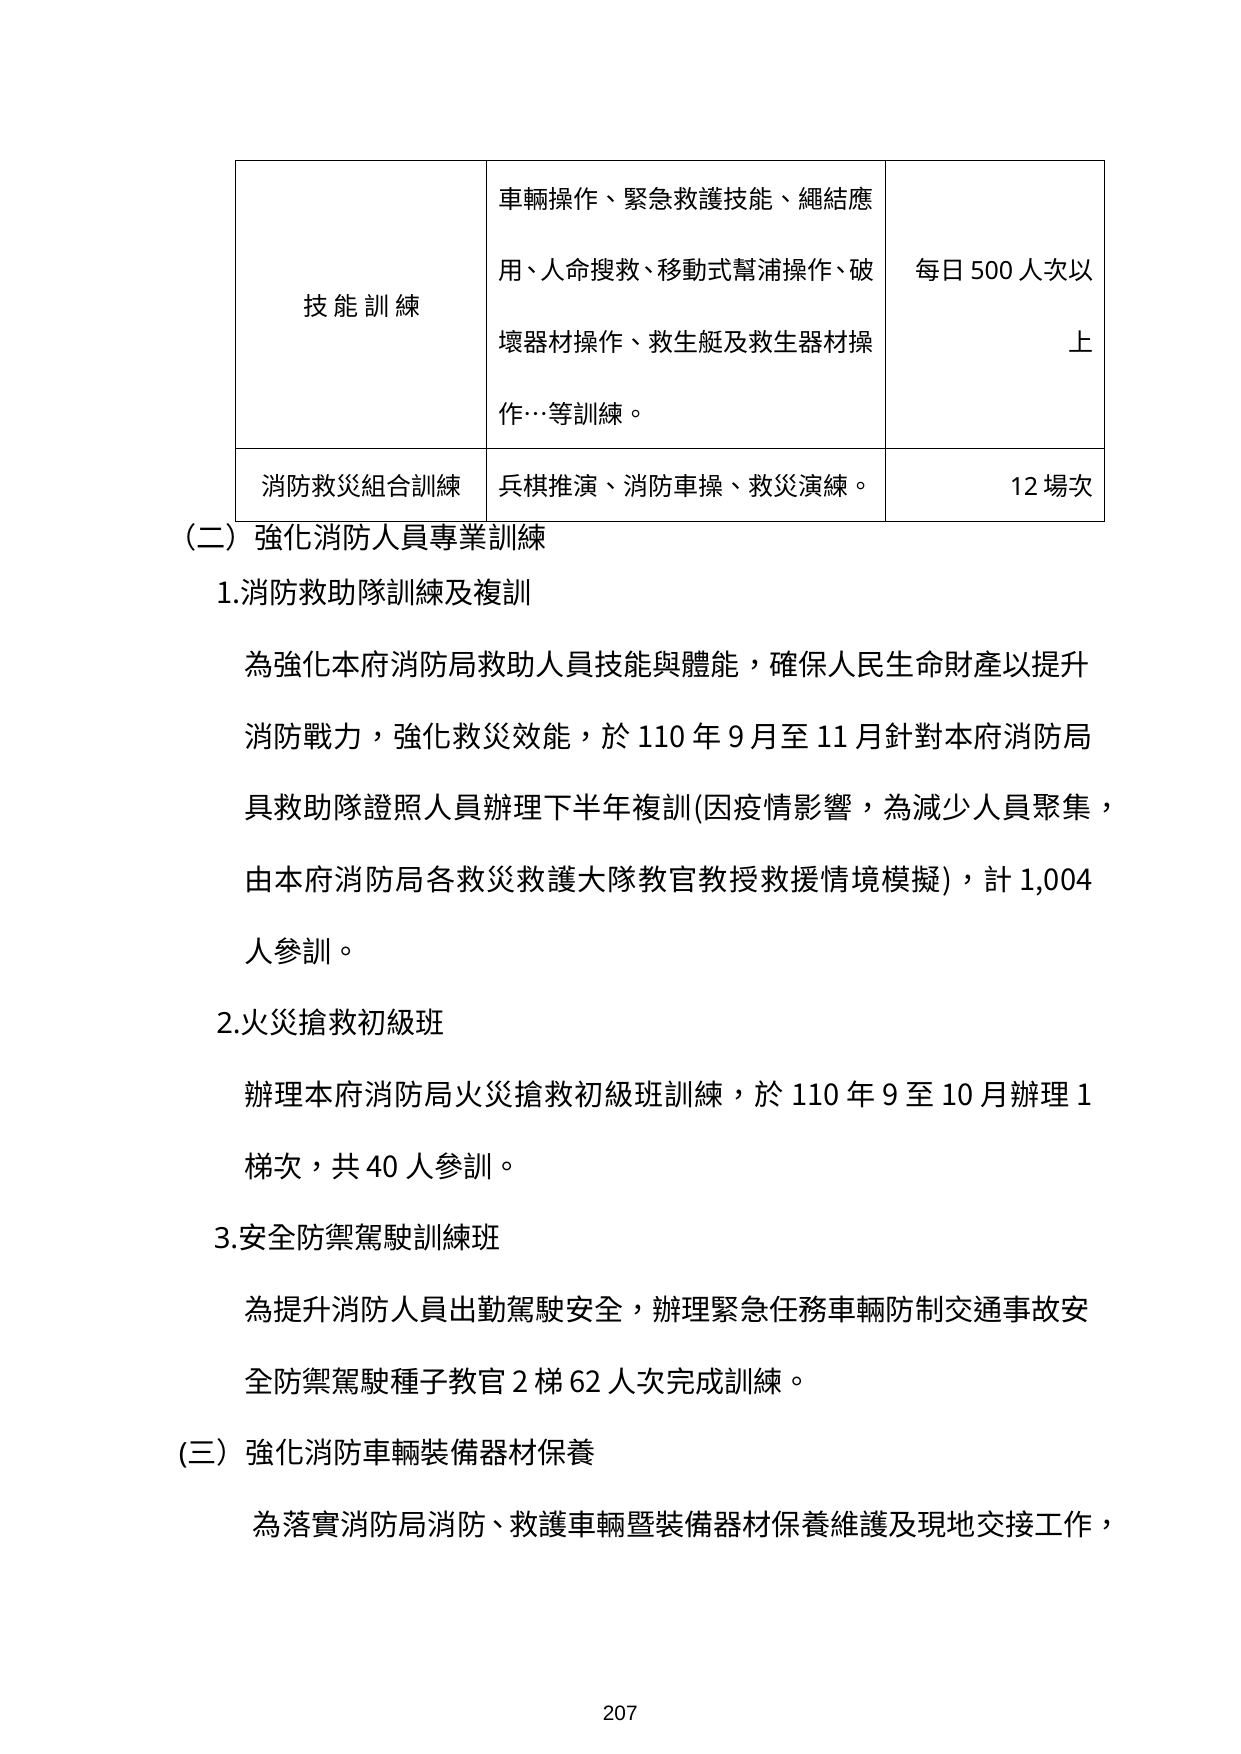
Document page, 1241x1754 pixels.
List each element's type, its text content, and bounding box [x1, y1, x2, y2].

text 3.安全防禦駕駛訓練班 [213, 1200, 1092, 1272]
table_cell 12場次 [886, 449, 1104, 521]
table_cell 車輛操作、緊急救護技能、繩結應用、人命搜救、移動式幫浦操作、破壞器材操作、救生艇及救生器材操作…等訓練。 [487, 161, 885, 448]
text 辦理本府消防局火災搶救初級班訓練，於110年9至10月辦理1梯次，共40人參訓。 [244, 1057, 1092, 1200]
text (三）強化消防車輛裝備器材保養 [178, 1415, 1092, 1487]
table_cell 每日500人次以上 [886, 161, 1104, 448]
table_cell 兵棋推演、消防車操、救災演練。 [487, 449, 885, 521]
text 為落實消防局消防、救護車輛暨裝備器材保養維護及現地交接工作，消防局依據內政部消防署規定訂定保養評核計畫，成立檢查小組，就車輛及各項裝備器材，於下半年(第4季)，分別至50個分隊逐輛檢查，確保救災救護能量，維護民眾生命財產。 [253, 1487, 1092, 1558]
text 為提升消防人員出勤駕駛安全，辦理緊急任務車輛防制交通事故安全防禦駕駛種子教官2梯62人次完成訓練。 [244, 1272, 1092, 1415]
text 為強化本府消防局救助人員技能與體能，確保人民生命財產以提升消防戰力，強化救災效能，於110年9月至11月針對本府消防局具救助隊證照人員辦理下半年複訓(因疫情影響，為減少人員聚集，由本府消防局各救災救護大隊教官教授救援情境模擬)，計1,004人參訓。 [244, 627, 1092, 985]
text 1.消防救助隊訓練及複訓 [216, 555, 1092, 627]
table_cell 技 能 訓 練 [236, 161, 486, 448]
table_cell 消防救災組合訓練 [236, 449, 486, 521]
text 2.火災搶救初級班 [216, 985, 1092, 1057]
text （二）強化消防人員專業訓練 [148, 522, 1092, 555]
